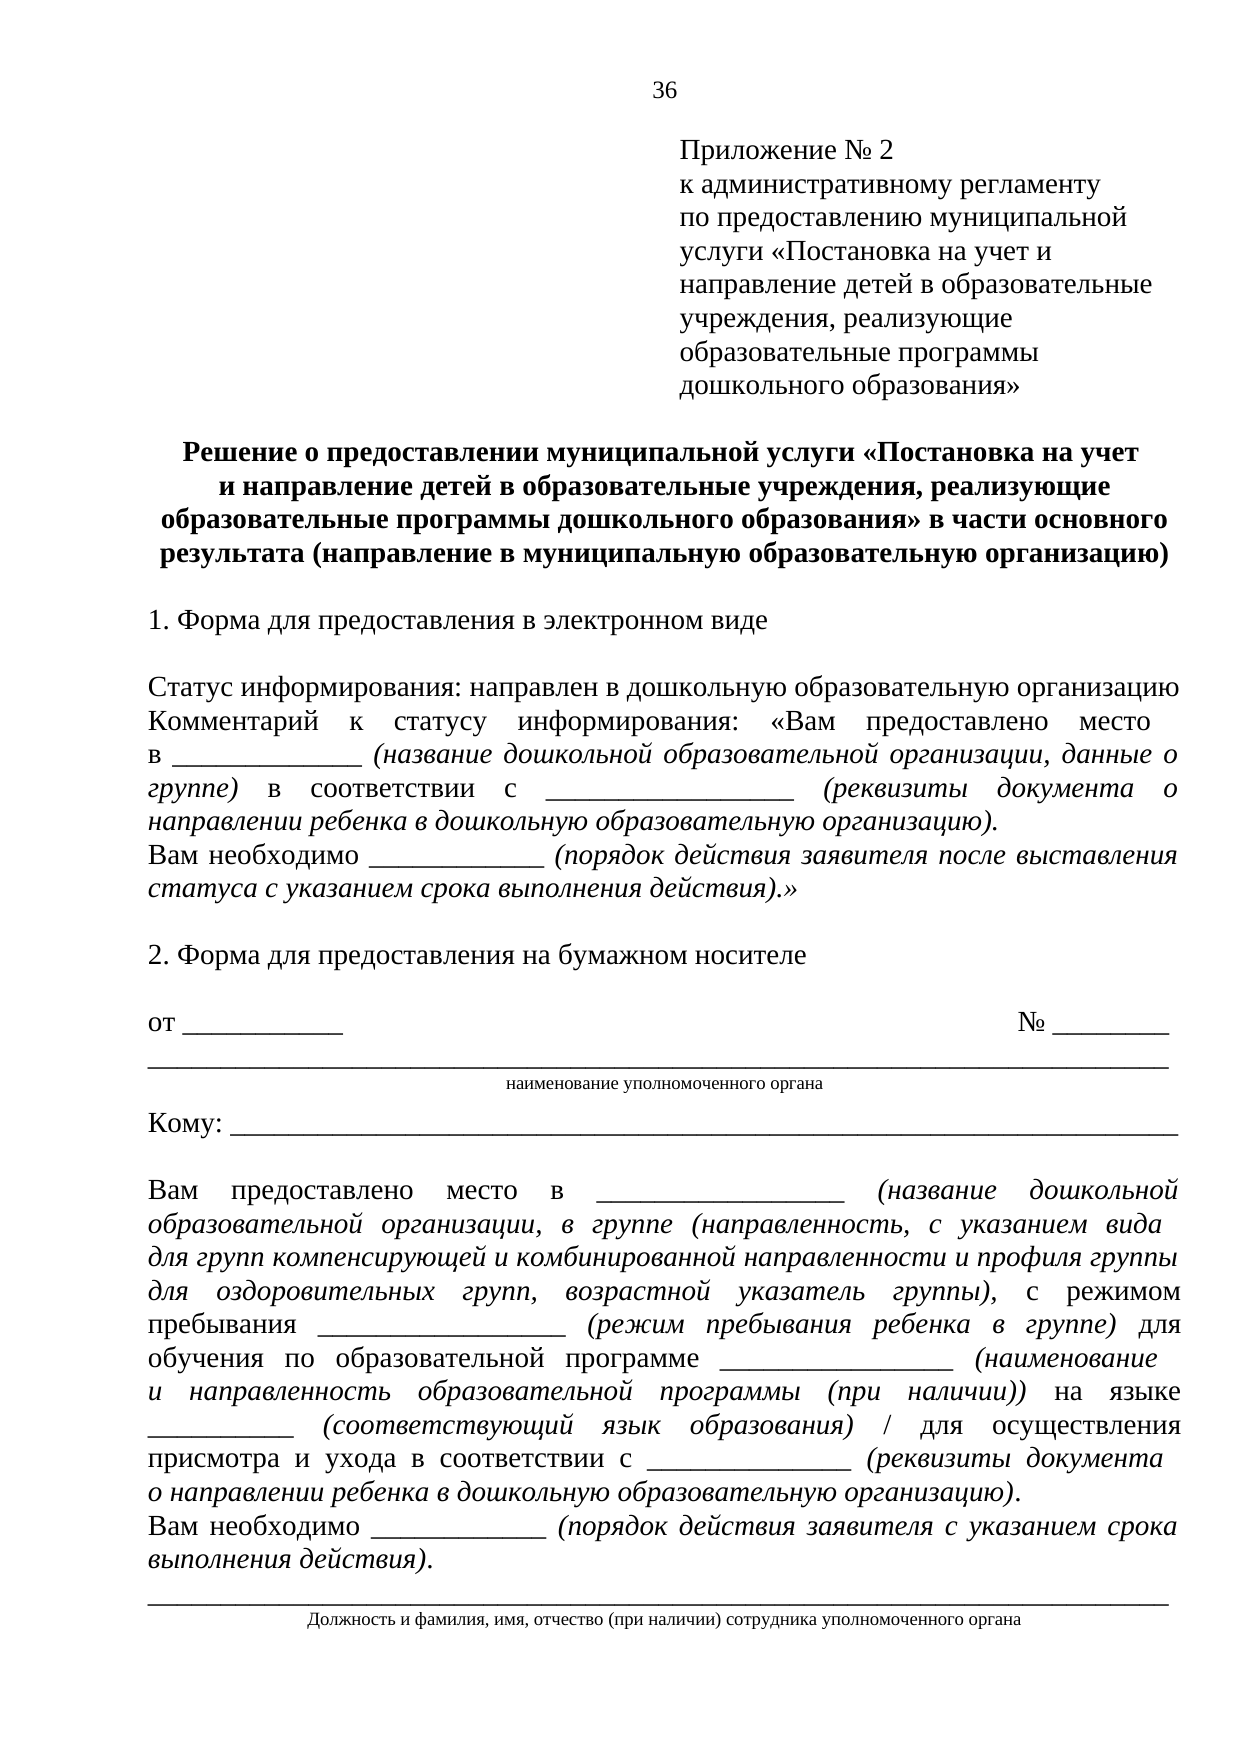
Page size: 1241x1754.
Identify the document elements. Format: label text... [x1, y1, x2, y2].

text от ___________ № ________ [148, 1004, 1181, 1038]
text Решение о предоставлении муниципальной услуги «Постановка на учет и направление детей в образовательные учреждения, реализующие образовательные программы дошкольного образования» в части основного результата (направление в муниципальную образовательную организацию) [148, 434, 1181, 568]
text Вам необходимо ____________ (порядок действия заявителя после выставления статуса с указанием срока выполнения действия).» [148, 837, 1181, 904]
text Кому: _________________________________________________________________ [148, 1105, 1181, 1139]
text Комментарий к статусу информирования: «Вам предоставлено место в _____________ (название дошкольной образовательной организации, данные о группе) в соответствии с _________________ (реквизиты документа о направлении ребенка в дошкольную образовательную организацию). [148, 703, 1181, 837]
text ______________________________________________________________________ [148, 1038, 1181, 1072]
text Статус информирования: направлен в дошкольную образовательную организацию [148, 669, 1181, 703]
text наименование уполномоченного органа [148, 1072, 1181, 1105]
text Приложение № 2 [679, 132, 1181, 166]
text Должность и фамилия, имя, отчество (при наличии) сотрудника уполномоченного органа [148, 1608, 1181, 1642]
text 1. Форма для предоставления в электронном виде [148, 602, 1181, 636]
text ______________________________________________________________________ [148, 1575, 1181, 1608]
text Вам предоставлено место в _________________ (название дошкольной образовательной организации, в группе (направленность, с указанием вида для групп компенсирующей и комбинированной направленности и профиля группы для оздоровительных групп, возрастной указатель группы), с режимом пребывания _________________ (режим пребывания ребенка в группе) для обучения по образовательной программе ________________ (наименование и направленность образовательной программы (при наличии)) на языке __________ (соответствующий язык образования) / для осуществления присмотра и ухода в соответствии с ______________ (реквизиты документа о направлении ребенка в дошкольную образовательную организацию). [148, 1172, 1181, 1508]
text 2. Форма для предоставления на бумажном носителе [148, 937, 1181, 971]
text Вам необходимо ____________ (порядок действия заявителя с указанием срока выполнения действия). [148, 1508, 1181, 1575]
text к административному регламенту [679, 166, 1181, 199]
text по предоставлению муниципальной услуги «Постановка на учет и направление детей в образовательные учреждения, реализующие образовательные программы дошкольного образования» [679, 199, 1181, 401]
